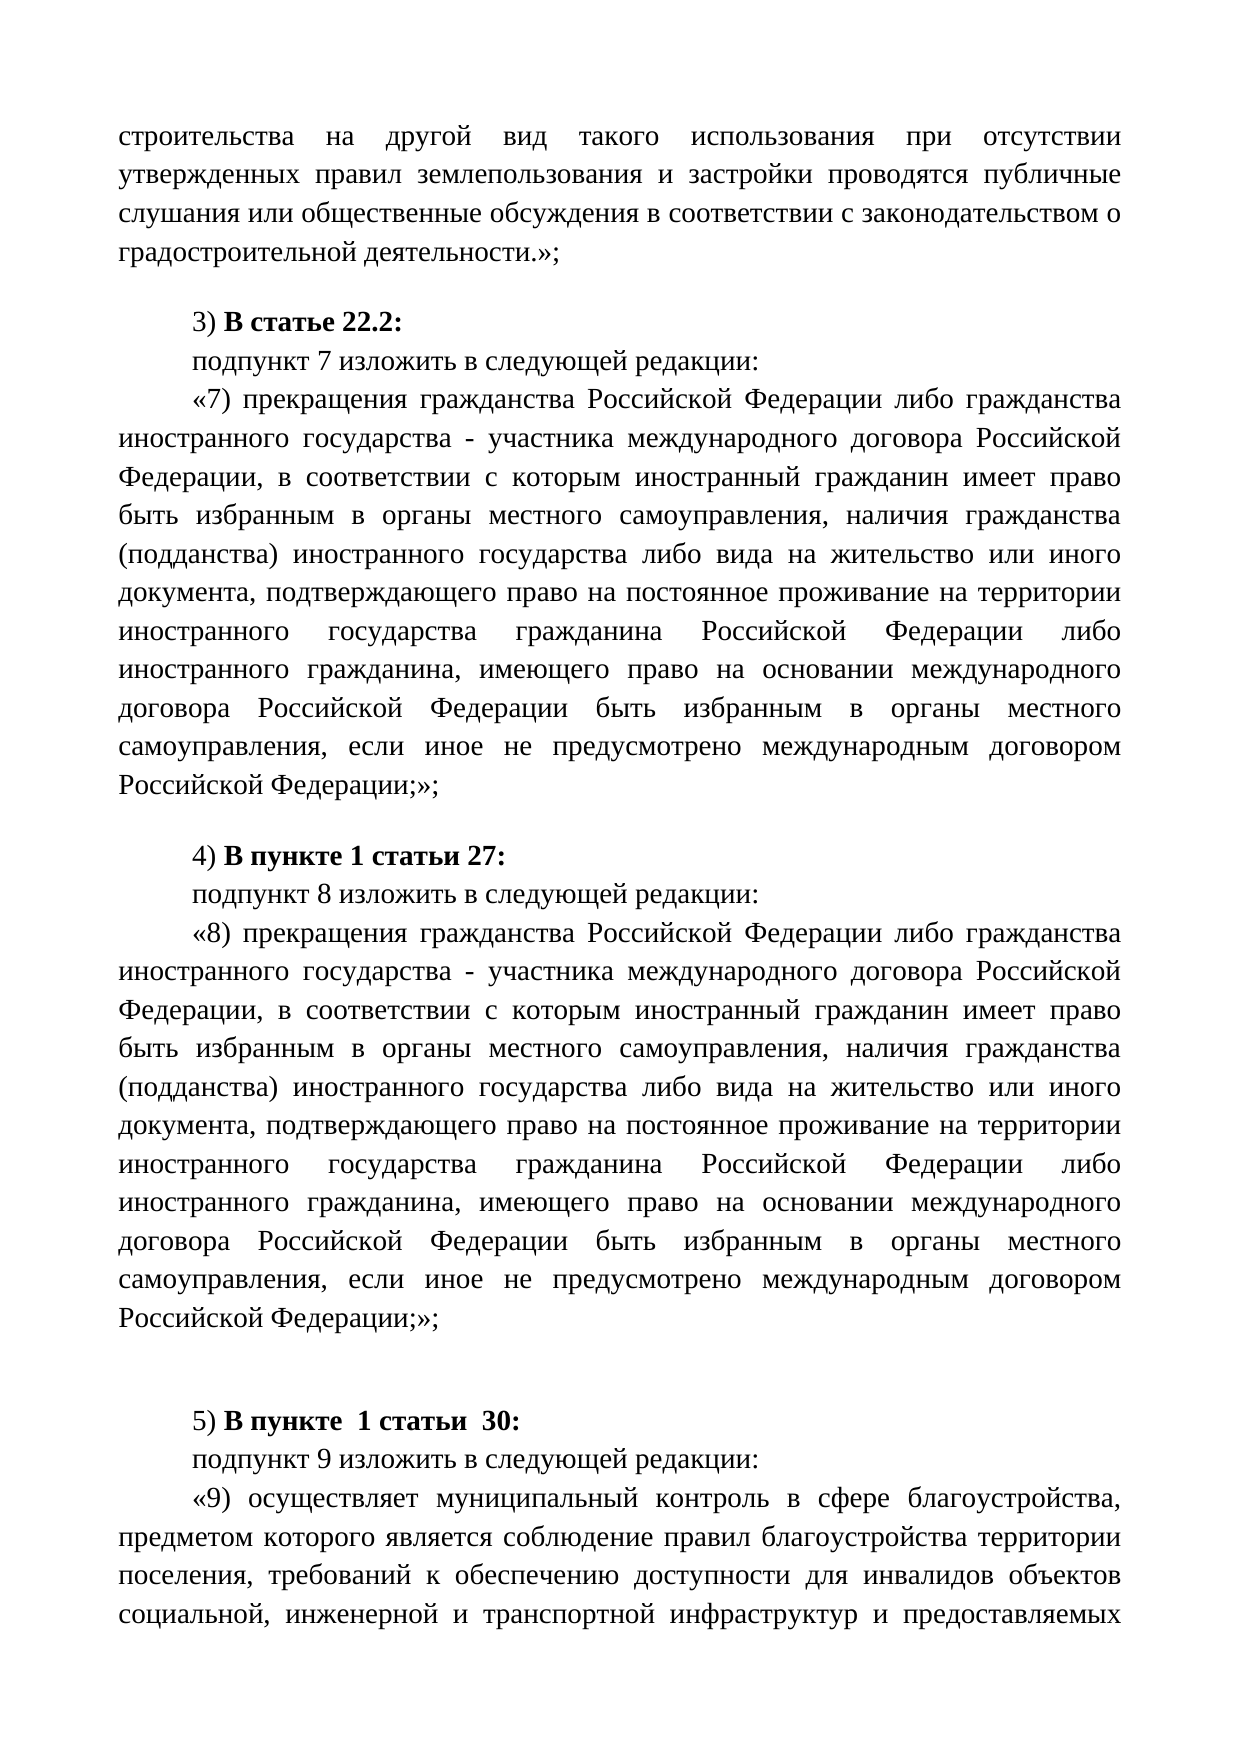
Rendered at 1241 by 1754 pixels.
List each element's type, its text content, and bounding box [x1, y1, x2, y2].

text подпункт 8 изложить в следующей редакции: [118, 876, 1122, 910]
text 3) В статье 22.2: [118, 304, 1122, 338]
text строительства на другой вид такого использования при отсутствии утвержденных правил землепользования и застройки проводятся публичные слушания или общественные обсуждения в соответствии с законодательством о градостроительной деятельности.»; [118, 118, 1122, 267]
text 4) В пункте 1 статьи 27: [118, 838, 1122, 871]
text подпункт 9 изложить в следующей редакции: [118, 1442, 1122, 1475]
text «7) прекращения гражданства Российской Федерации либо гражданства иностранного государства - участника международного договора Российской Федерации, в соответствии с которым иностранный гражданин имеет право быть избранным в органы местного самоуправления, наличия гражданства (подданства) иностранного государства либо вида на жительство или иного документа, подтверждающего право на постоянное проживание на территории иностранного государства гражданина Российской Федерации либо иностранного гражданина, имеющего право на основании международного договора Российской Федерации быть избранным в органы местного самоуправления, если иное не предусмотрено международным договором Российской Федерации;»; [118, 382, 1122, 801]
text «8) прекращения гражданства Российской Федерации либо гражданства иностранного государства - участника международного договора Российской Федерации, в соответствии с которым иностранный гражданин имеет право быть избранным в органы местного самоуправления, наличия гражданства (подданства) иностранного государства либо вида на жительство или иного документа, подтверждающего право на постоянное проживание на территории иностранного государства гражданина Российской Федерации либо иностранного гражданина, имеющего право на основании международного договора Российской Федерации быть избранным в органы местного самоуправления, если иное не предусмотрено международным договором Российской Федерации;»; [118, 915, 1122, 1334]
text подпункт 7 изложить в следующей редакции: [118, 343, 1122, 377]
text 5) В пункте 1 статьи 30: [118, 1403, 1122, 1437]
text «9) осуществляет муниципальный контроль в сфере благоустройства, предметом которого является соблюдение правил благоустройства территории поселения, требований к обеспечению доступности для инвалидов объектов социальной, инженерной и транспортной инфраструктур и предоставляемых [118, 1480, 1122, 1629]
